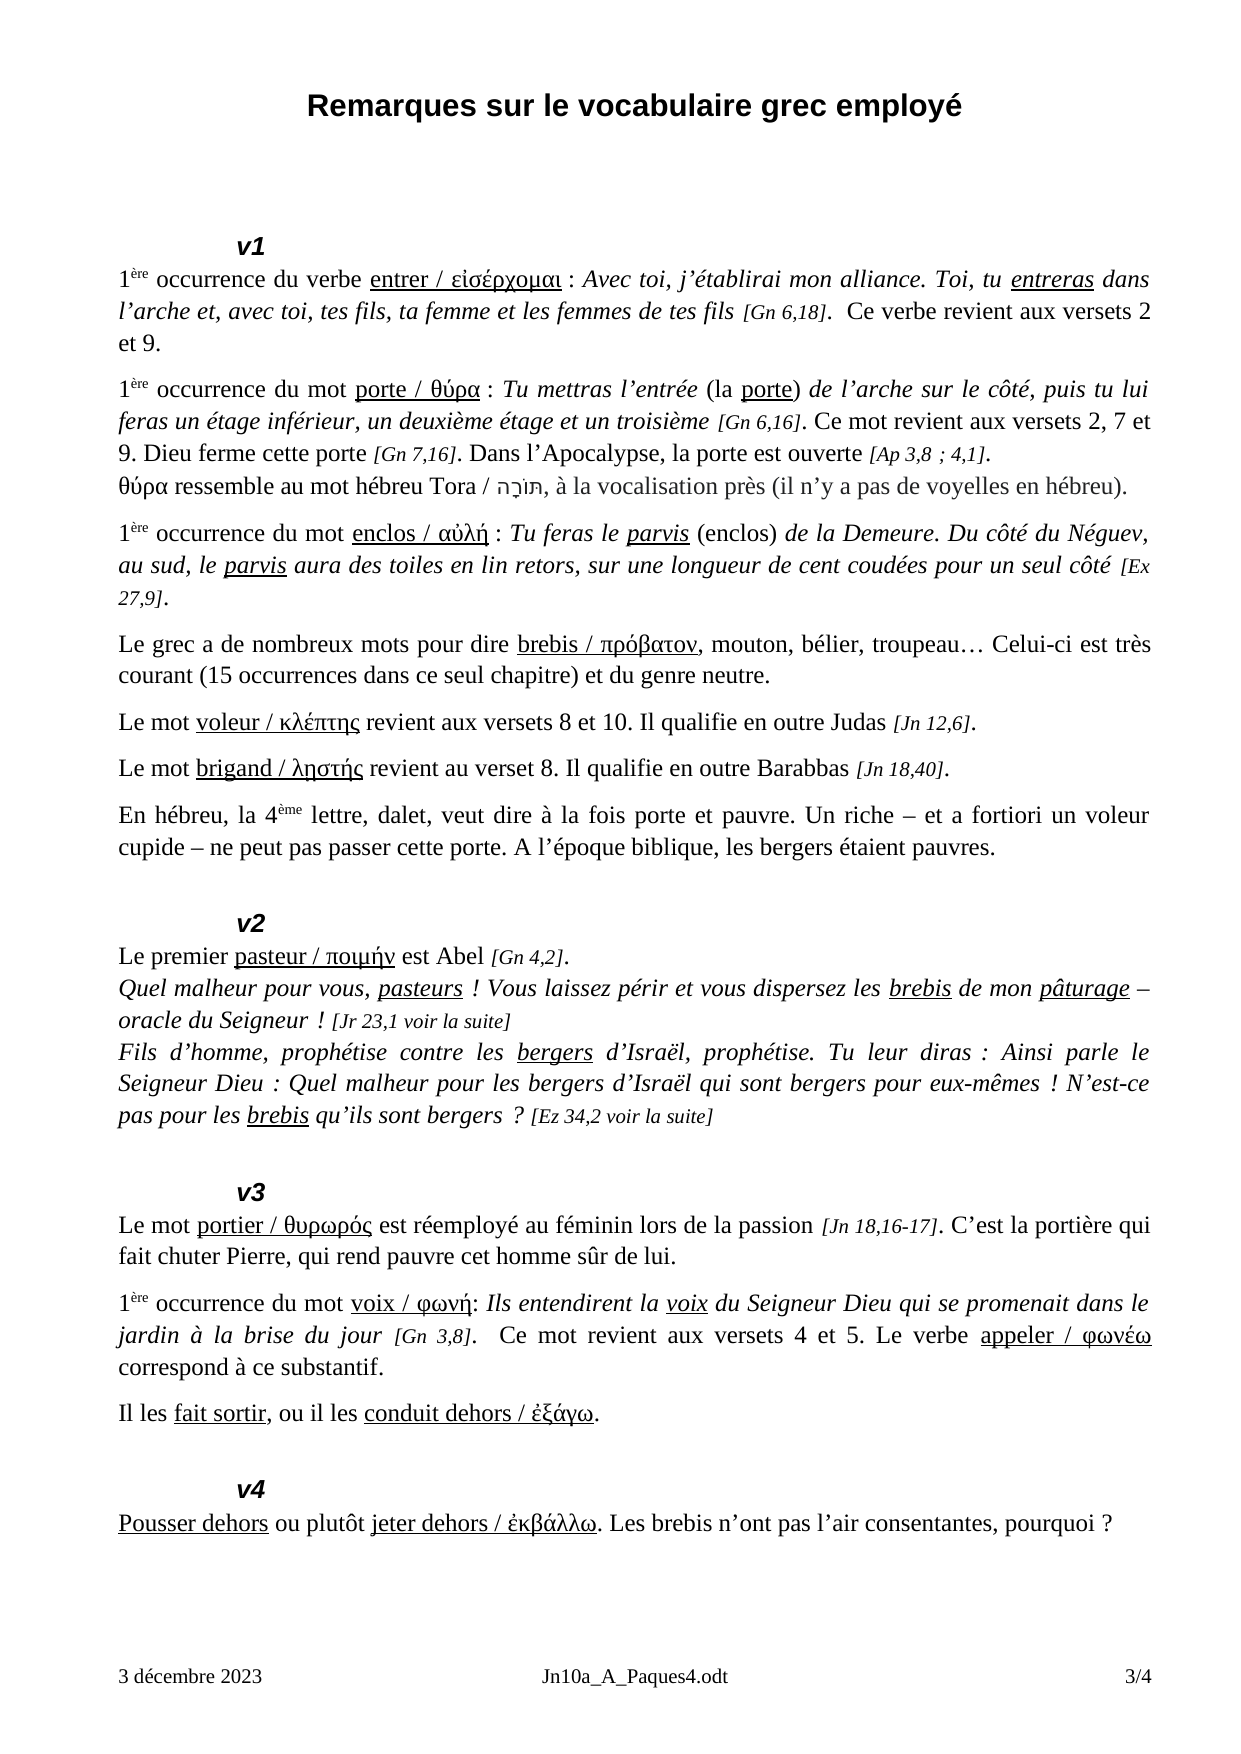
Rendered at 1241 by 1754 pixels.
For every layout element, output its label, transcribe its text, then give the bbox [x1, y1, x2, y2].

text θύρα ressemble au mot hébreu Tora / תּוֹרָה, à la vocalisation près (il n’y a pas de voyelles en hébreu). [118, 471, 1152, 501]
text Pousser dehors ou plutôt jeter dehors / ἐκβάλλω. Les brebis n’ont pas l’air consentantes, pourquoi ? [118, 1509, 1152, 1536]
text 1ère occurrence du verbe entrer / εἰσέρχομαι : Avec toi, j’établirai mon alliance. Toi, tu entreras dans l’arche et, avec toi, tes fils, ta femme et les femmes de tes fils [Gn 6,18]. Ce verbe revient aux versets 2 et 9. [118, 265, 1152, 357]
text Le grec a de nombreux mots pour dire brebis / πρόβατον, mouton, bélier, troupeau… Celui-ci est très courant (15 occurrences dans ce seul chapitre) et du genre neutre. [118, 630, 1152, 689]
subtitle Remarques sur le vocabulaire grec employé [118, 88, 1152, 123]
subtitle v3 [236, 1177, 1152, 1206]
text Le mot brigand / λῃστής revient au verset 8. Il qualifie en outre Barabbas [Jn 18,40]. [118, 754, 1152, 782]
text 1ère occurrence du mot voix / φωνή: Ils entendirent la voix du Seigneur Dieu qui se promenait dans le jardin à la brise du jour [Gn 3,8]. Ce mot revient aux versets 4 et 5. Le verbe appeler / φωνέω correspond à ce substantif. [118, 1289, 1152, 1380]
subtitle v2 [236, 909, 1152, 938]
text Quel malheur pour vous, pasteurs ! Vous laissez périr et vous dispersez les brebis de mon pâturage – oracle du Seigneur ! [Jr 23,1 voir la suite] [118, 974, 1152, 1034]
text En hébreu, la 4ème lettre, dalet, veut dire à la fois porte et pauvre. Un riche – et a fortiori un voleur cupide – ne peut pas passer cette porte. A l’époque biblique, les bergers étaient pauvres. [118, 801, 1152, 861]
text Le mot portier / θυρωρός est réemployé au féminin lors de la passion [Jn 18,16-17]. C’est la portière qui fait chuter Pierre, qui rend pauvre cet homme sûr de lui. [118, 1211, 1152, 1270]
text Il les fait sortir, ou il les conduit dehors / ἐξάγω. [118, 1399, 1152, 1427]
text Le mot voleur / κλέπτης revient aux versets 8 et 10. Il qualifie en outre Judas [Jn 12,6]. [118, 708, 1152, 736]
subtitle v4 [236, 1475, 1152, 1504]
text Fils d’homme, prophétise contre les bergers d’Israël, prophétise. Tu leur diras : Ainsi parle le Seigneur Dieu : Quel malheur pour les bergers d’Israël qui sont bergers pour eux-mêmes ! N’est-ce pas pour les brebis qu’ils sont bergers ? [Ez 34,2 voir la suite] [118, 1038, 1152, 1129]
text 1ère occurrence du mot enclos / αὐλή : Tu feras le parvis (enclos) de la Demeure. Du côté du Néguev, au sud, le parvis aura des toiles en lin retors, sur une longueur de cent coudées pour un seul côté [Ex 27,9]. [118, 519, 1152, 611]
text 1ère occurrence du mot porte / θύρα : Tu mettras l’entrée (la porte) de l’arche sur le côté, puis tu lui feras un étage inférieur, un deuxième étage et un troisième [Gn 6,16]. Ce mot revient aux versets 2, 7 et 9. Dieu ferme cette porte [Gn 7,16]. Dans l’Apocalypse, la porte est ouverte [Ap 3,8 ; 4,1]. [118, 375, 1152, 467]
